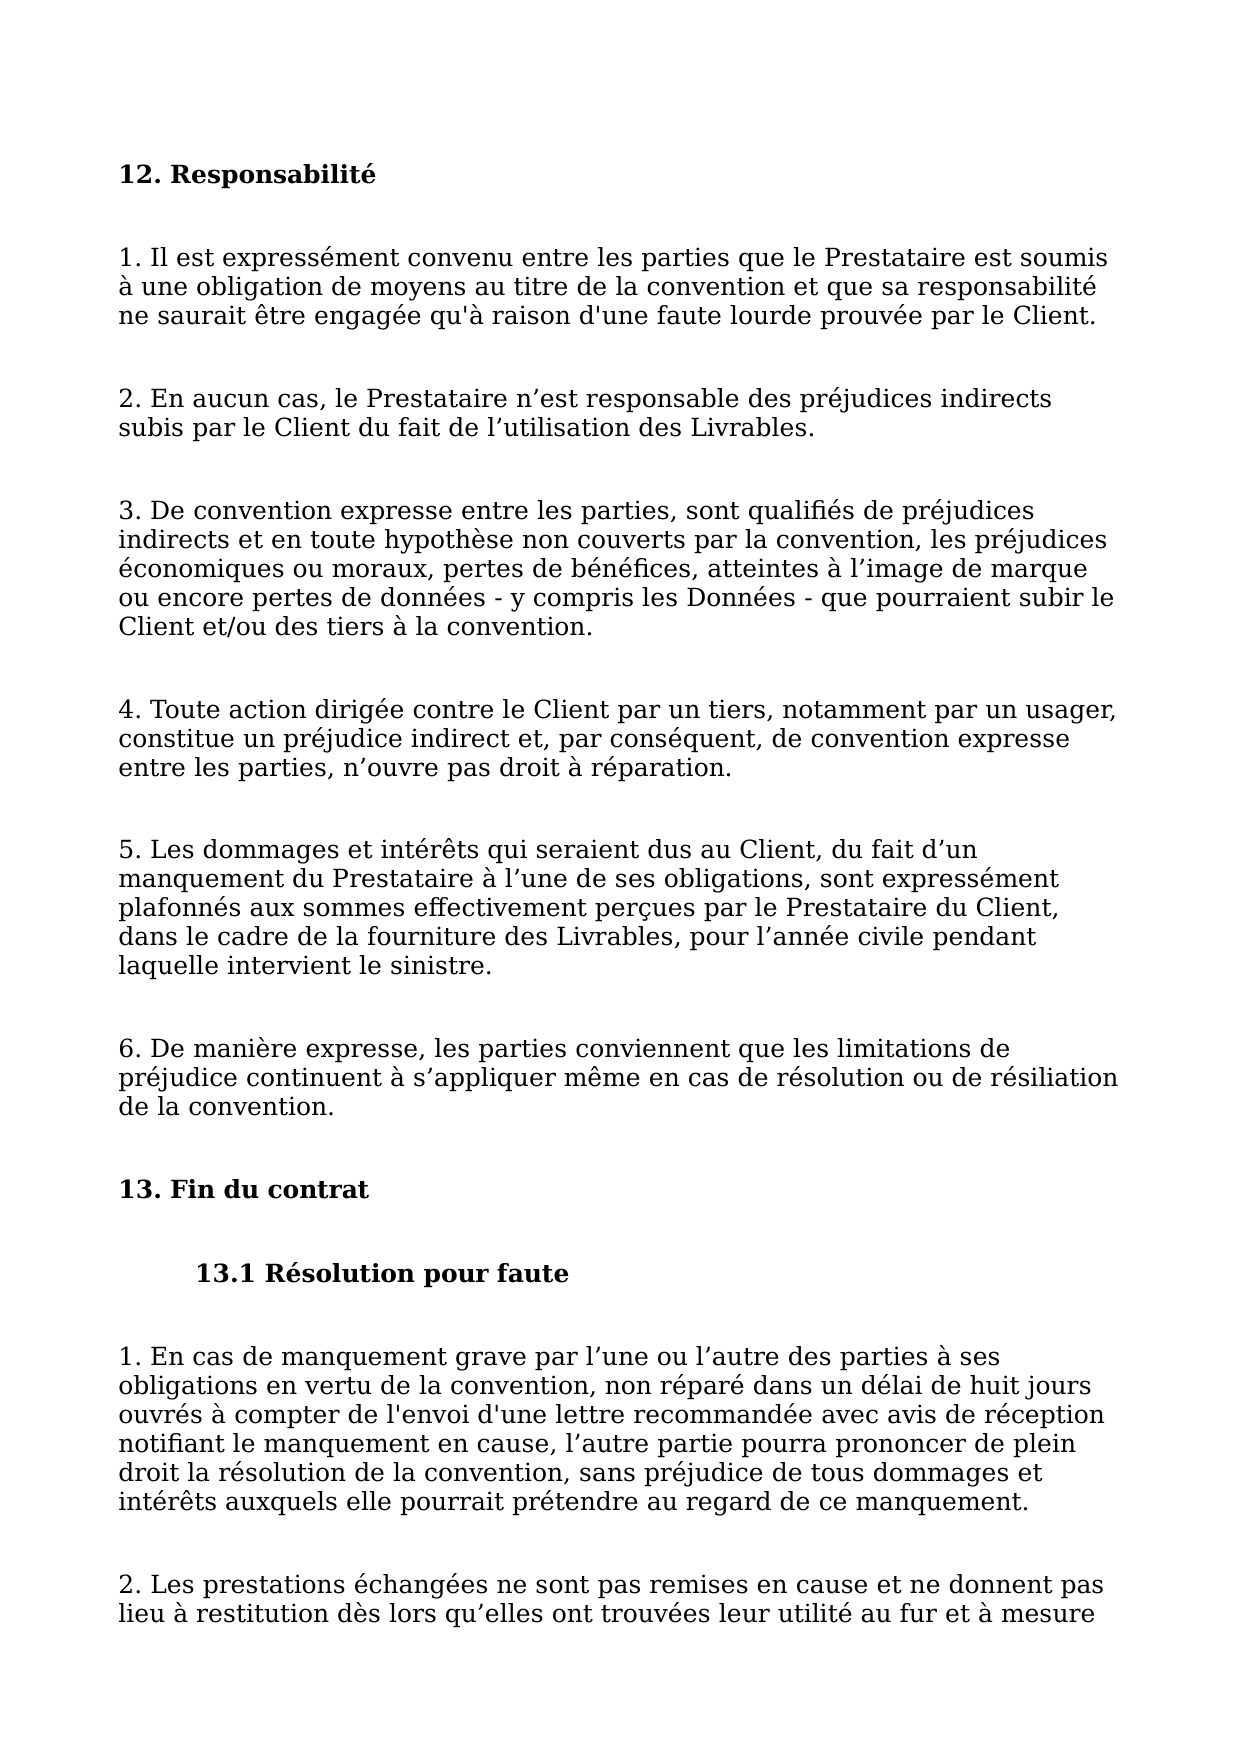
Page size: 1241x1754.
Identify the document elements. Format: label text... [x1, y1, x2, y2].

text 13.1 Résolution pour faute [118, 1259, 1122, 1288]
text 6. De manière expresse, les parties conviennent que les limitations de préjudice continuent à s’appliquer même en cas de résolution ou de résiliation de la convention. [118, 1034, 1122, 1121]
text 12. Responsabilité [118, 159, 1122, 189]
text 5. Les dommages et intérêts qui seraient dus au Client, du fait d’un manquement du Prestataire à l’une de ses obligations, sont expressément plafonnés aux sommes effectivement perçues par le Prestataire du Client, dans le cadre de la fourniture des Livrables, pour l’année civile pendant laquelle intervient le sinistre. [118, 836, 1122, 981]
text 2. Les prestations échangées ne sont pas remises en cause et ne donnent pas lieu à restitution dès lors qu’elles ont trouvées leur utilité au fur et à mesure [118, 1570, 1122, 1628]
text 3. De convention expresse entre les parties, sont qualifiés de préjudices indirects et en toute hypothèse non couverts par la convention, les préjudices économiques ou moraux, pertes de bénéfices, atteintes à l’image de marque ou encore pertes de données ‑ y compris les Données ‑ que pourraient subir le Client et/ou des tiers à la convention. [118, 496, 1122, 641]
text 13. Fin du contrat [118, 1175, 1122, 1205]
text 1. Il est expressément convenu entre les parties que le Prestataire est soumis à une obligation de moyens au titre de la convention et que sa responsabilité ne saurait être engagée qu'à raison d'une faute lourde prouvée par le Client. [118, 243, 1122, 330]
text 1. En cas de manquement grave par l’une ou l’autre des parties à ses obligations en vertu de la convention, non réparé dans un délai de huit jours ouvrés à compter de l'envoi d'une lettre recommandée avec avis de réception notifiant le manquement en cause, l’autre partie pourra prononcer de plein droit la résolution de la convention, sans préjudice de tous dommages et intérêts auxquels elle pourrait prétendre au regard de ce manquement. [118, 1342, 1122, 1516]
text 4. Toute action dirigée contre le Client par un tiers, notamment par un usager, constitue un préjudice indirect et, par conséquent, de convention expresse entre les parties, n’ouvre pas droit à réparation. [118, 695, 1122, 782]
text 2. En aucun cas, le Prestataire n’est responsable des préjudices indirects subis par le Client du fait de l’utilisation des Livrables. [118, 384, 1122, 442]
